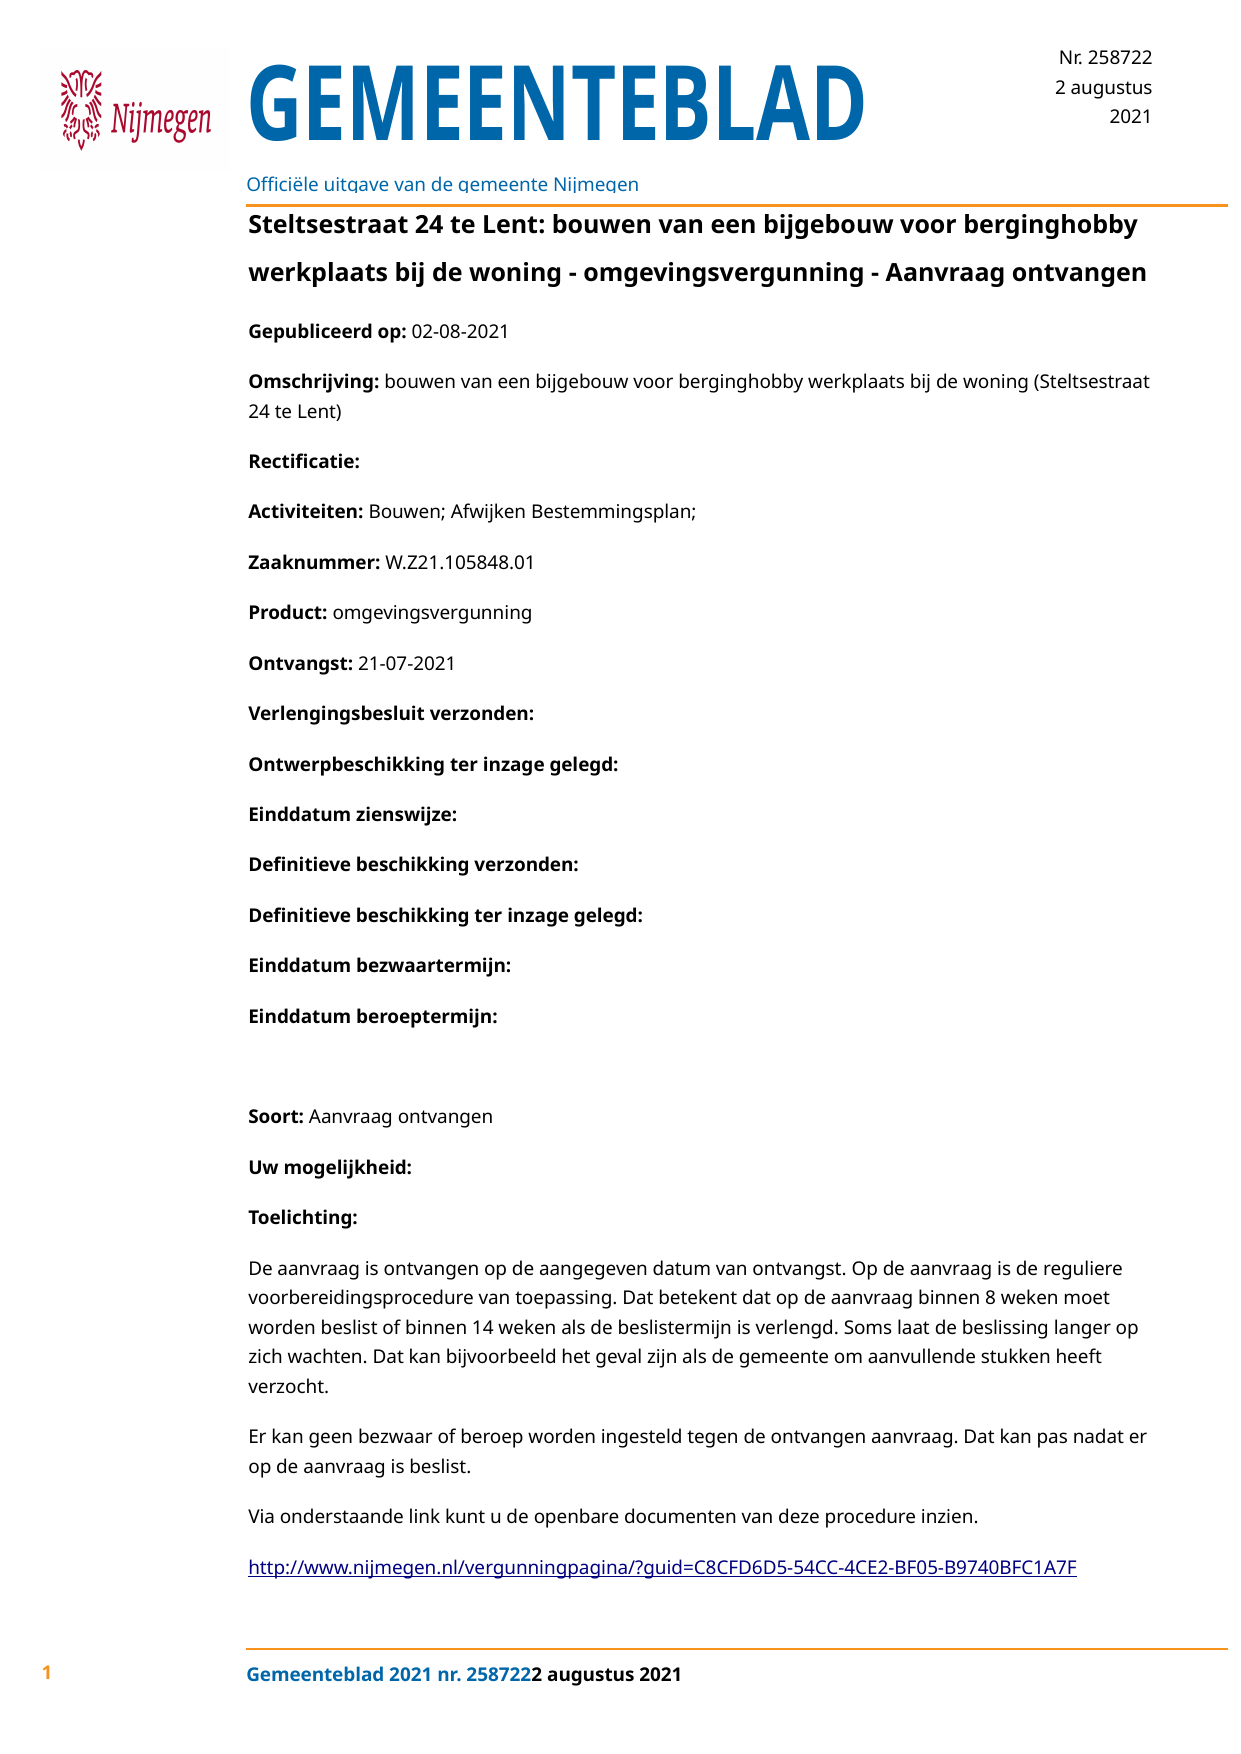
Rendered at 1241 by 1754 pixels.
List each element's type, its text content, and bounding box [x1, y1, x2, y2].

text De aanvraag is ontvangen op de aangegeven datum van ontvangst. Op de aanvraag is de reguliere voorbereidingsprocedure van toepassing. Dat betekent dat op de aanvraag binnen 8 weken moet worden beslist of binnen 14 weken als de beslistermijn is verlengd. Soms laat de beslissing langer op zich wachten. Dat kan bijvoorbeeld het geval zijn als de gemeente om aanvullende stukken heeft verzocht. [248, 1255, 1152, 1399]
text Einddatum beroeptermijn: [248, 1003, 1152, 1029]
text http://www.nijmegen.nl/vergunningpagina/?guid=C8CFD6D5-54CC-4CE2-BF05-B9740BFC1A7F [248, 1554, 1152, 1580]
text Ontvangst: 21-07-2021 [248, 650, 1152, 676]
text Verlengingsbesluit verzonden: [248, 700, 1152, 726]
text Zaaknummer: W.Z21.105848.01 [248, 549, 1152, 575]
text Via onderstaande link kunt u de openbare documenten van deze procedure inzien. [248, 1504, 1152, 1529]
text Activiteiten: Bouwen; Afwijken Bestemmingsplan; [248, 499, 1152, 524]
text Gepubliceerd op: 02-08-2021 [248, 318, 1152, 344]
text Steltsestraat 24 te Lent: bouwen van een bijgebouw voor berginghobby werkplaats bij de woning - omgevingsvergunning - Aanvraag ontvangen [248, 207, 1152, 288]
text Toelichting: [248, 1204, 1152, 1230]
text Einddatum bezwaartermijn: [248, 952, 1152, 978]
text Definitieve beschikking ter inzage gelegd: [248, 902, 1152, 928]
text Er kan geen bezwaar of beroep worden ingesteld tegen de ontvangen aanvraag. Dat kan pas nadat er op de aanvraag is beslist. [248, 1424, 1152, 1479]
picture [41, 47, 231, 172]
text Soort: Aanvraag ontvangen [248, 1104, 1152, 1129]
text Omschrijving: bouwen van een bijgebouw voor berginghobby werkplaats bij de woning (Steltsestraat 24 te Lent) [248, 368, 1152, 424]
text Rectificatie: [248, 448, 1152, 474]
text Definitieve beschikking verzonden: [248, 852, 1152, 877]
text Einddatum zienswijze: [248, 801, 1152, 827]
text Product: omgevingsvergunning [248, 599, 1152, 625]
text Ontwerpbeschikking ter inzage gelegd: [248, 751, 1152, 777]
text Uw mogelijkheid: [248, 1154, 1152, 1180]
